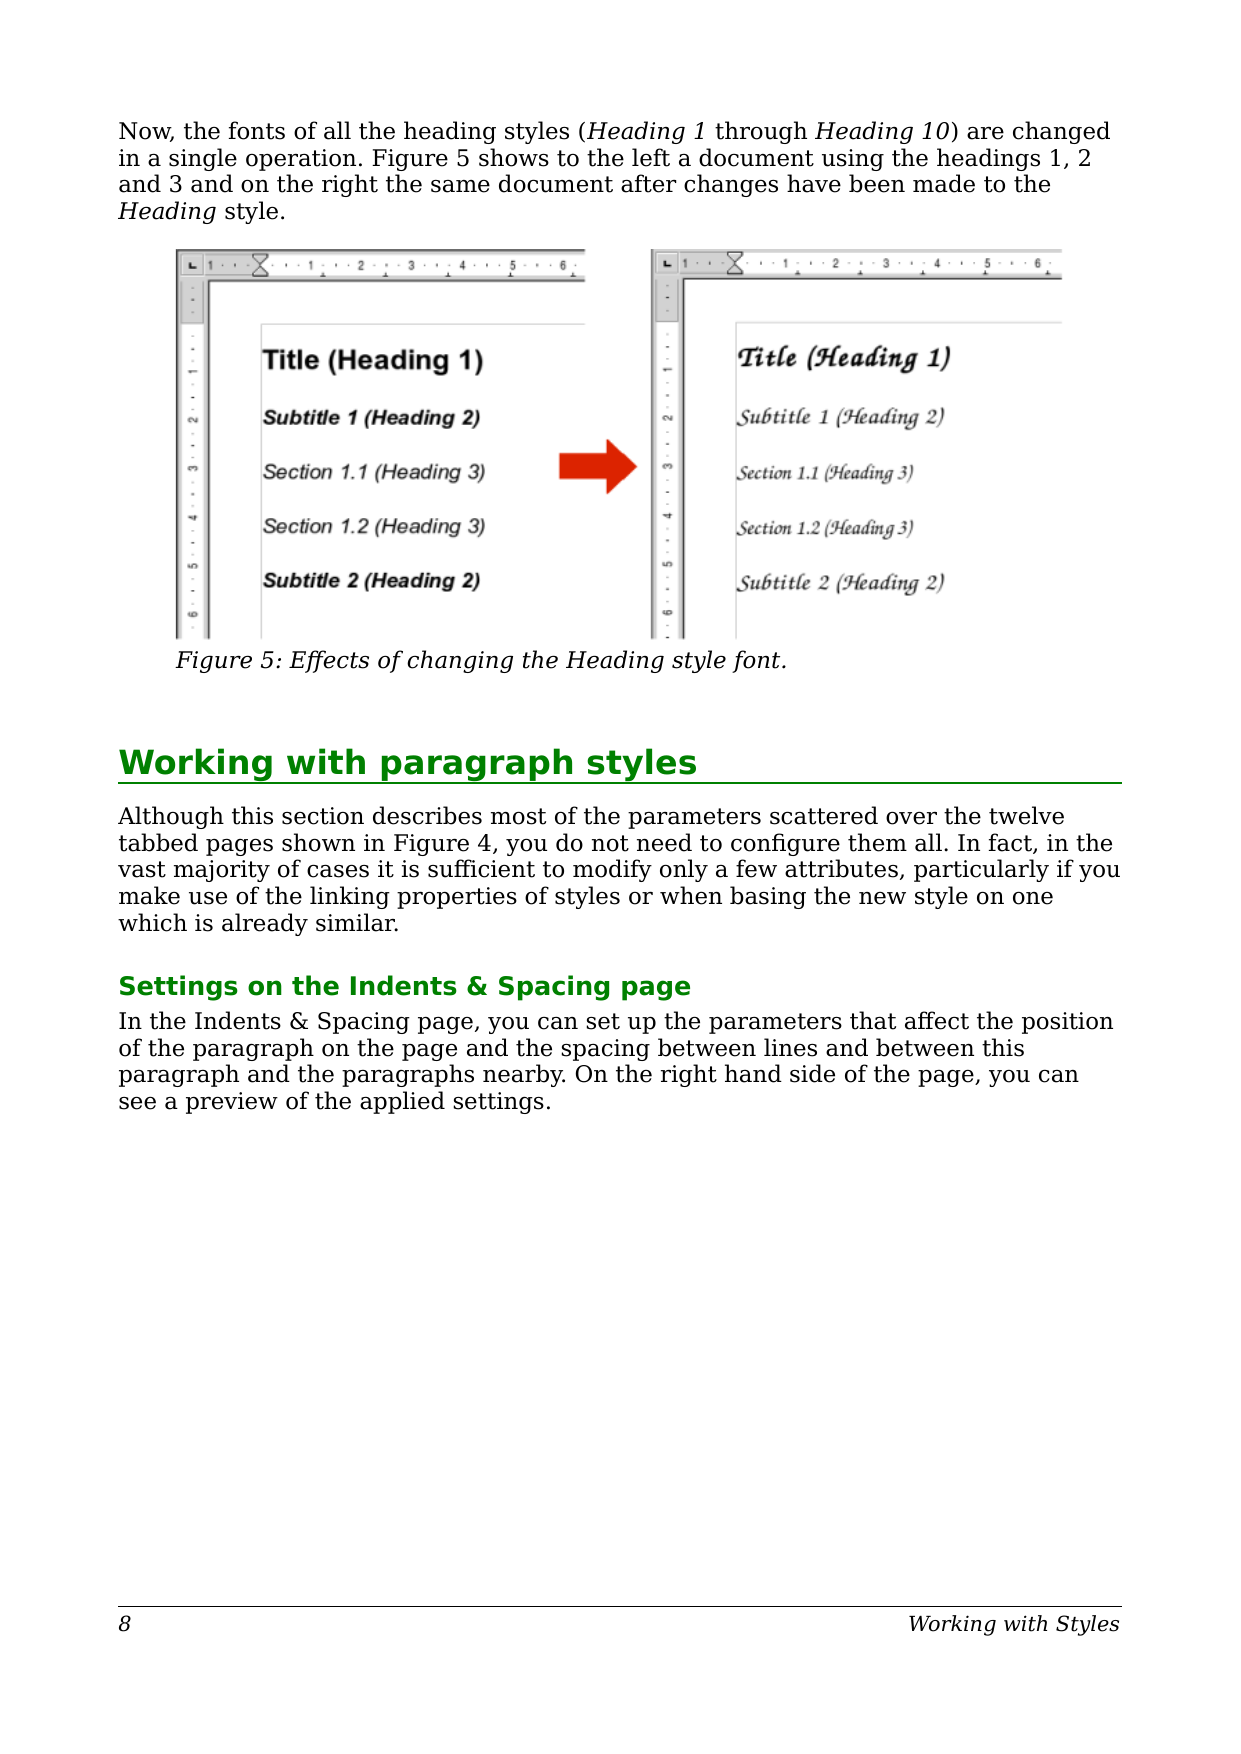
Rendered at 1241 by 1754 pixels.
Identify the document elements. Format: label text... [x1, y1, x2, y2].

text Now, the fonts of all the heading styles (Heading 1 through Heading 10) are changed in a single operation. Figure 5 shows to the left a document using the headings 1, 2 and 3 and on the right the same document after changes have been made to the Heading style. [118, 118, 1122, 225]
picture [175, 249, 1065, 641]
text Figure 5: Effects of changing the Heading style font. [176, 647, 1064, 674]
text In the Indents & Spacing page, you can set up the parameters that affect the position of the paragraph on the page and the spacing between lines and between this paragraph and the paragraphs nearby. On the right hand side of the page, you can see a preview of the applied settings. [118, 1008, 1122, 1115]
subtitle Working with paragraph styles [118, 743, 1122, 782]
text Although this section describes most of the parameters scattered over the twelve tabbed pages shown in Figure 4, you do not need to configure them all. In fact, in the vast majority of cases it is sufficient to modify only a few attributes, particularly if you make use of the linking properties of styles or when basing the new style on one which is already similar. [118, 803, 1122, 937]
subtitle Settings on the Indents & Spacing page [118, 972, 1122, 1002]
